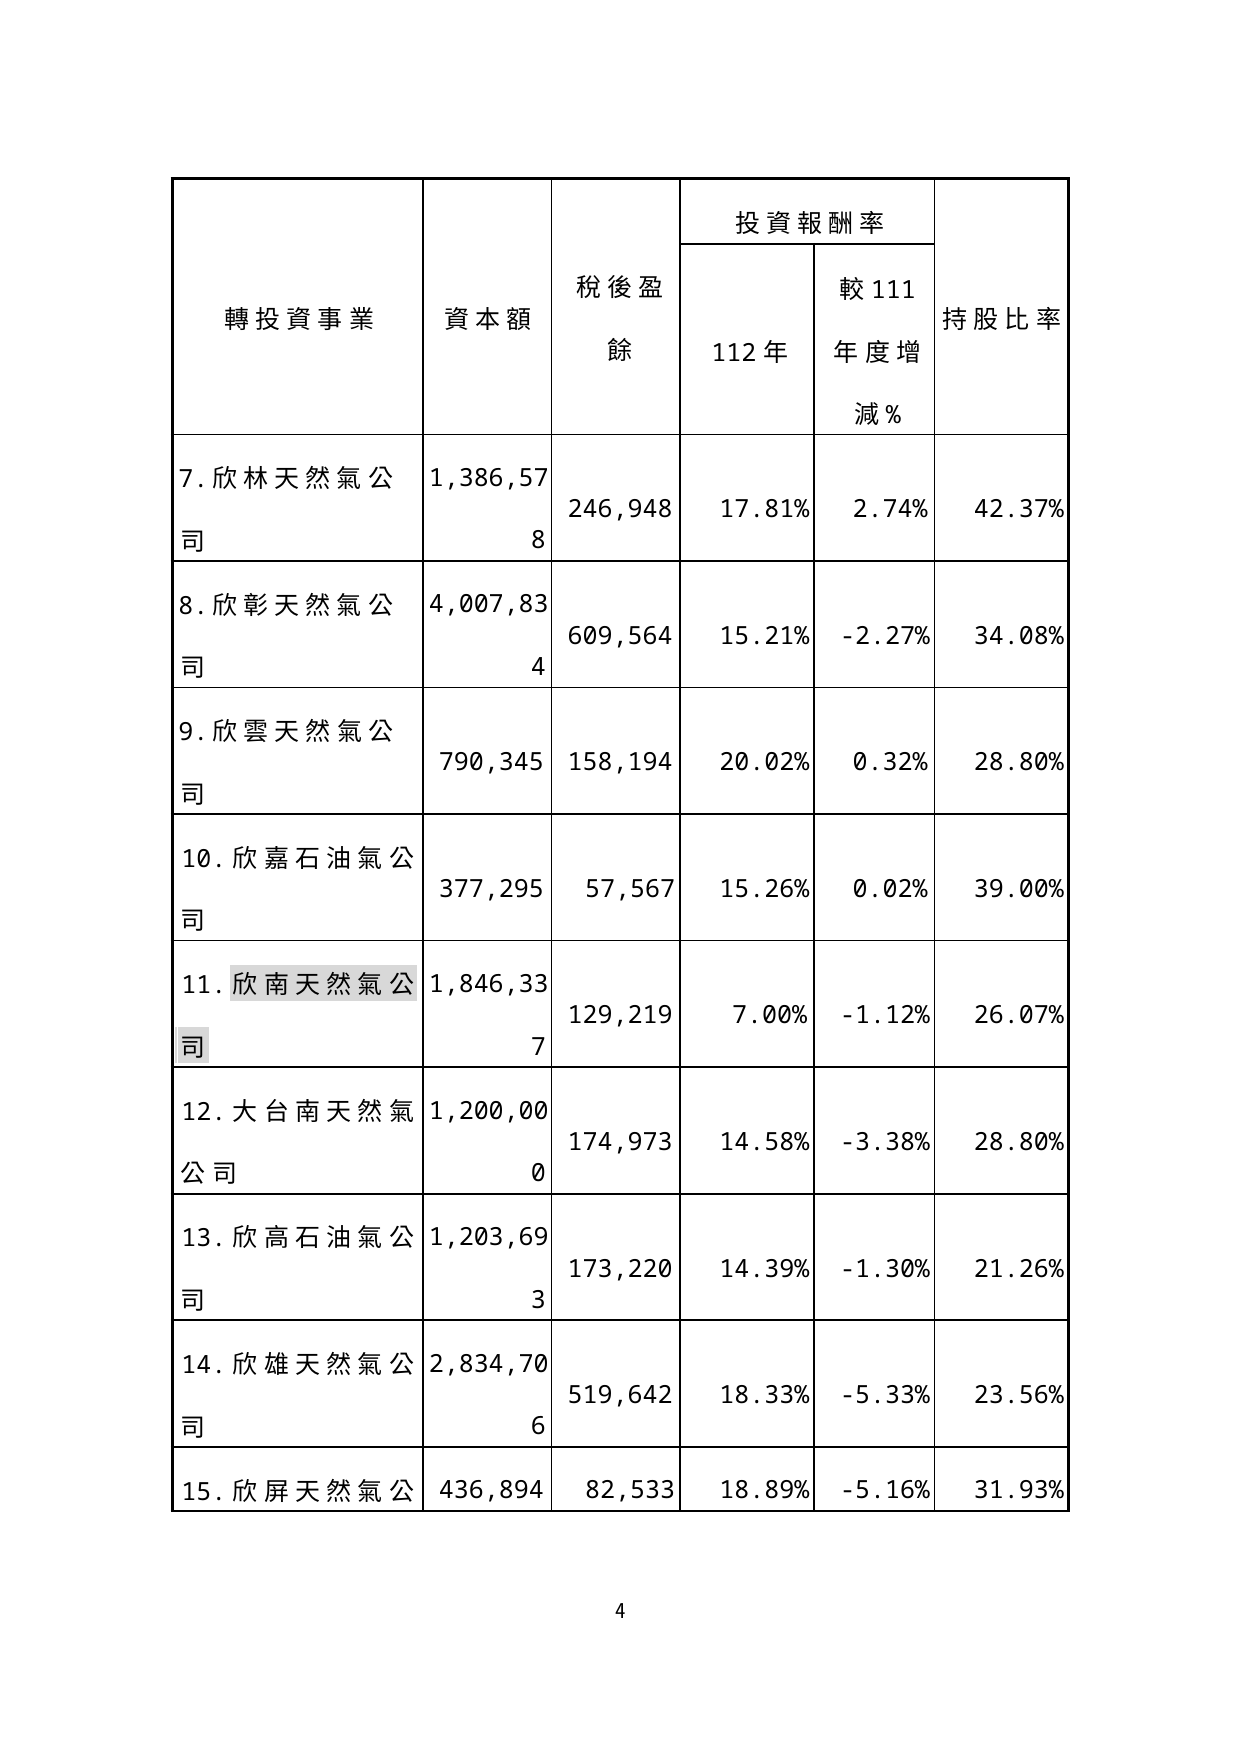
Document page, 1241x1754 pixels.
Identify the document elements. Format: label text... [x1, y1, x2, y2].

table_cell 1,386,578 [424, 435, 551, 560]
table_cell 17.81% [681, 435, 813, 560]
table_cell 2,834,706 [424, 1321, 551, 1446]
table_cell 82,533 [552, 1448, 679, 1510]
table_cell 9.欣雲天然氣公司 [174, 688, 422, 813]
table_cell 11.欣南天然氣公司 [174, 941, 422, 1066]
table_cell 20.02% [681, 688, 813, 813]
table_cell 18.33% [681, 1321, 813, 1446]
table_cell 7.欣林天然氣公司 [174, 435, 422, 560]
table_cell 15.欣屏天然氣公 [174, 1448, 422, 1510]
table_cell 14.58% [681, 1068, 813, 1193]
table_cell 28.80% [935, 1068, 1067, 1193]
table_cell 18.89% [681, 1448, 813, 1510]
table_cell 12.大台南天然氣公司 [174, 1068, 422, 1193]
table_cell 7.00% [681, 941, 813, 1066]
table_cell 14.欣雄天然氣公司 [174, 1321, 422, 1446]
table_cell 158,194 [552, 688, 679, 813]
table_cell 31.93% [935, 1448, 1067, 1510]
table_cell 較111年度增減% [815, 245, 934, 433]
table_cell 8.欣彰天然氣公司 [174, 562, 422, 687]
table_cell -3.38% [815, 1068, 934, 1193]
table_header 投資報酬率 [681, 180, 934, 243]
table_cell 26.07% [935, 941, 1067, 1066]
table_cell -1.30% [815, 1195, 934, 1319]
table_cell 4,007,834 [424, 562, 551, 687]
table_cell 0.32% [815, 688, 934, 813]
table_header 轉投資事業 [174, 180, 422, 433]
table_cell 42.37% [935, 435, 1067, 560]
table_cell -5.16% [815, 1448, 934, 1510]
table_cell 34.08% [935, 562, 1067, 687]
table_cell -1.12% [815, 941, 934, 1066]
table_cell 14.39% [681, 1195, 813, 1319]
table_header 資本額 [424, 180, 551, 433]
table_cell 15.26% [681, 815, 813, 940]
table_cell 23.56% [935, 1321, 1067, 1446]
table_cell 28.80% [935, 688, 1067, 813]
table_cell 2.74% [815, 435, 934, 560]
table_cell 377,295 [424, 815, 551, 940]
table_cell 13.欣高石油氣公司 [174, 1195, 422, 1319]
table_cell 174,973 [552, 1068, 679, 1193]
table_cell 21.26% [935, 1195, 1067, 1319]
table_cell 10.欣嘉石油氣公司 [174, 815, 422, 940]
table_cell 436,894 [424, 1448, 551, 1510]
table_cell 790,345 [424, 688, 551, 813]
table_cell 15.21% [681, 562, 813, 687]
table_header 稅後盈餘 [552, 180, 679, 433]
table_cell -2.27% [815, 562, 934, 687]
table_cell 39.00% [935, 815, 1067, 940]
table_cell 519,642 [552, 1321, 679, 1446]
table_cell 129,219 [552, 941, 679, 1066]
table_cell -5.33% [815, 1321, 934, 1446]
table_cell 246,948 [552, 435, 679, 560]
table_cell 609,564 [552, 562, 679, 687]
table_cell 173,220 [552, 1195, 679, 1319]
table_cell 1,203,693 [424, 1195, 551, 1319]
table_cell 112年 [681, 245, 813, 433]
table_cell 57,567 [552, 815, 679, 940]
table_header 持股比率 [935, 180, 1067, 433]
table_cell 1,846,337 [424, 941, 551, 1066]
table_cell 0.02% [815, 815, 934, 940]
table_cell 1,200,000 [424, 1068, 551, 1193]
